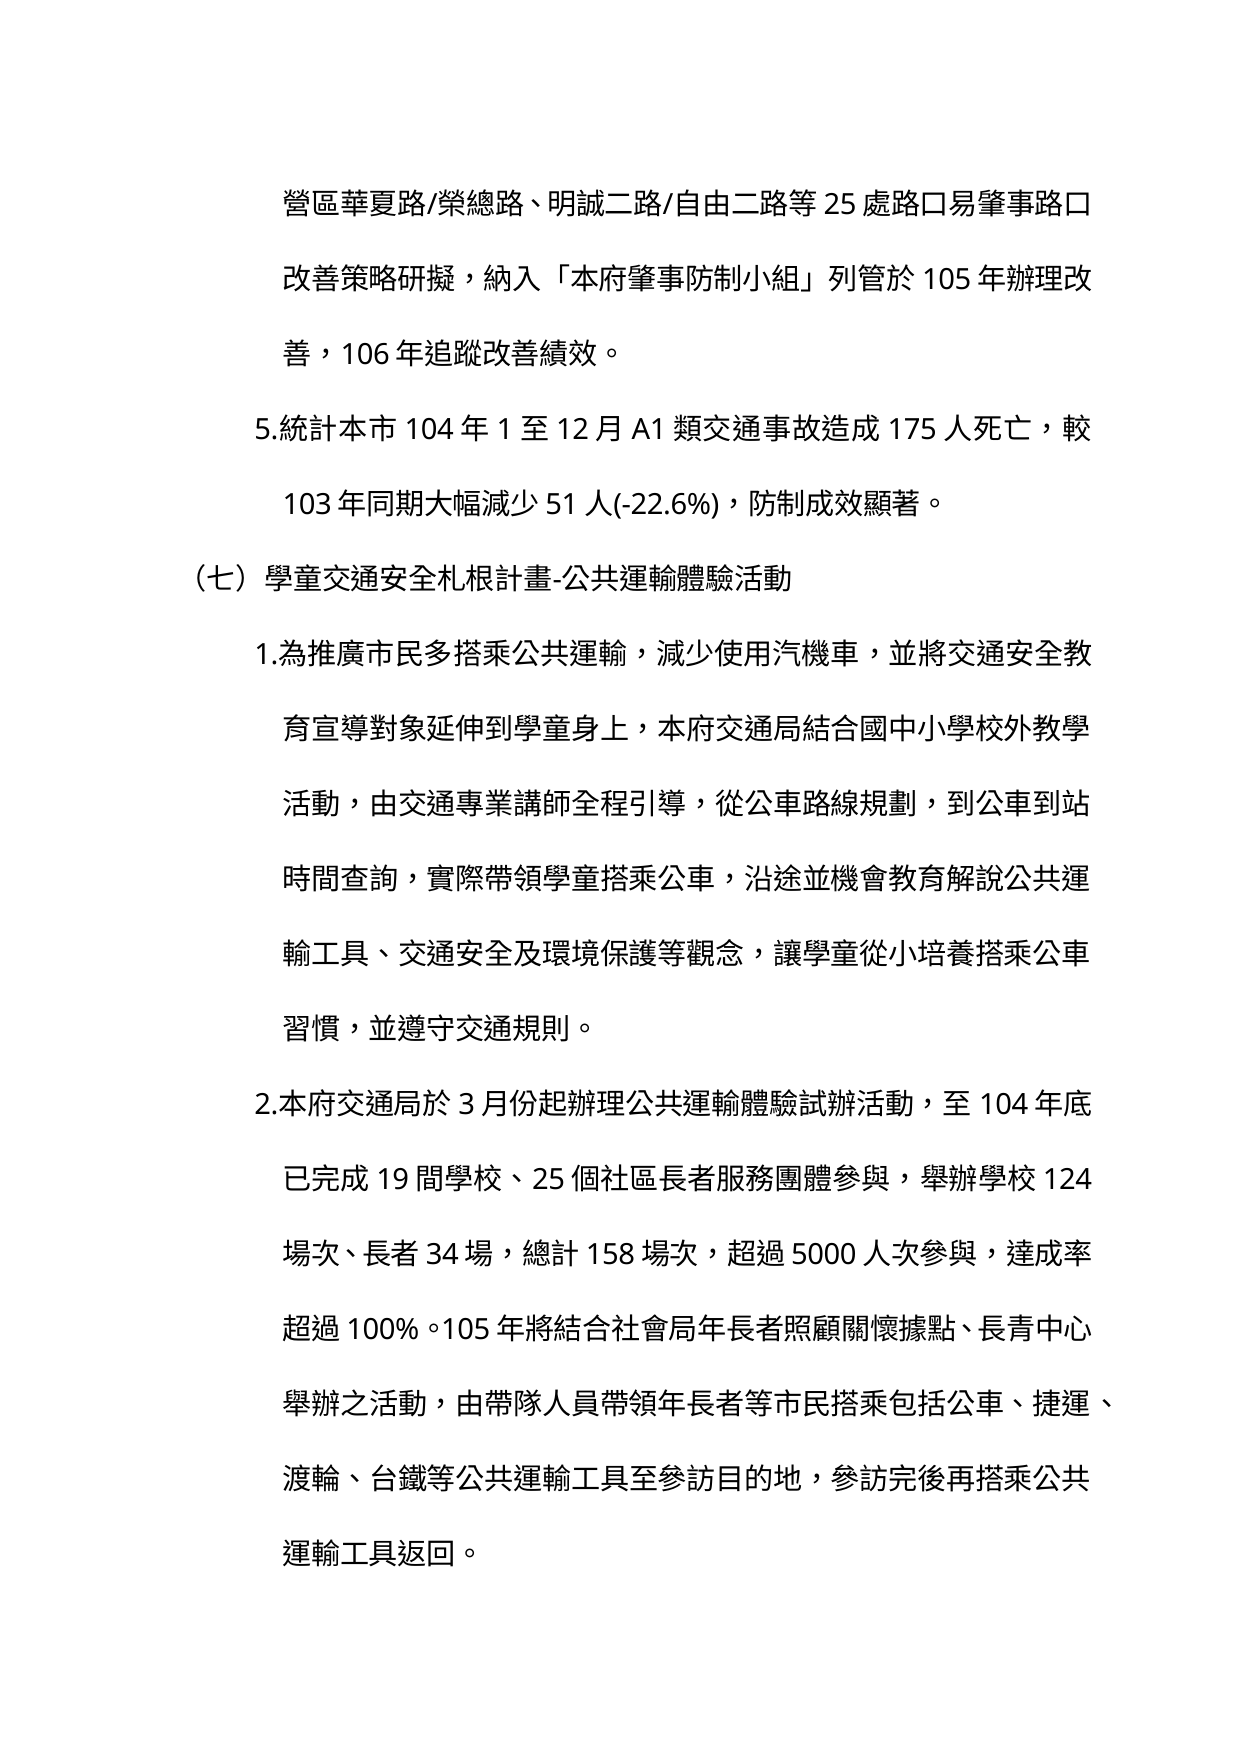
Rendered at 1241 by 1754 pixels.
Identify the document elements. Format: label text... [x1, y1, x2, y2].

text （七）學童交通安全札根計畫-公共運輸體驗活動 [177, 539, 1092, 614]
text 2.本府交通局於3月份起辦理公共運輸體驗試辦活動，至104年底已完成19間學校、25個社區長者服務團體參與，舉辦學校124場次、長者34場，總計158場次，超過5000人次參與，達成率超過100%。105年將結合社會局年長者照顧關懷據點、長青中心舉辦之活動，由帶隊人員帶領年長者等市民搭乘包括公車、捷運、渡輪、台鐵等公共運輸工具至參訪目的地，參訪完後再搭乘公共運輸工具返回。 [254, 1064, 1092, 1589]
text 5.統計本市104年1至12月A1類交通事故造成175人死亡，較103年同期大幅減少51人(-22.6%)，防制成效顯著。 [254, 389, 1092, 539]
text 1.為推廣市民多搭乘公共運輸，減少使用汽機車，並將交通安全教育宣導對象延伸到學童身上，本府交通局結合國中小學校外教學活動，由交通專業講師全程引導，從公車路線規劃，到公車到站時間查詢，實際帶領學童搭乘公車，沿途並機會教育解說公共運輸工具、交通安全及環境保護等觀念，讓學童從小培養搭乘公車習慣，並遵守交通規則。 [254, 614, 1092, 1064]
text 營區華夏路/榮總路、明誠二路/自由二路等25處路口易肇事路口改善策略研擬，納入「本府肇事防制小組」列管於105年辦理改善，106年追蹤改善績效。 [254, 164, 1092, 389]
